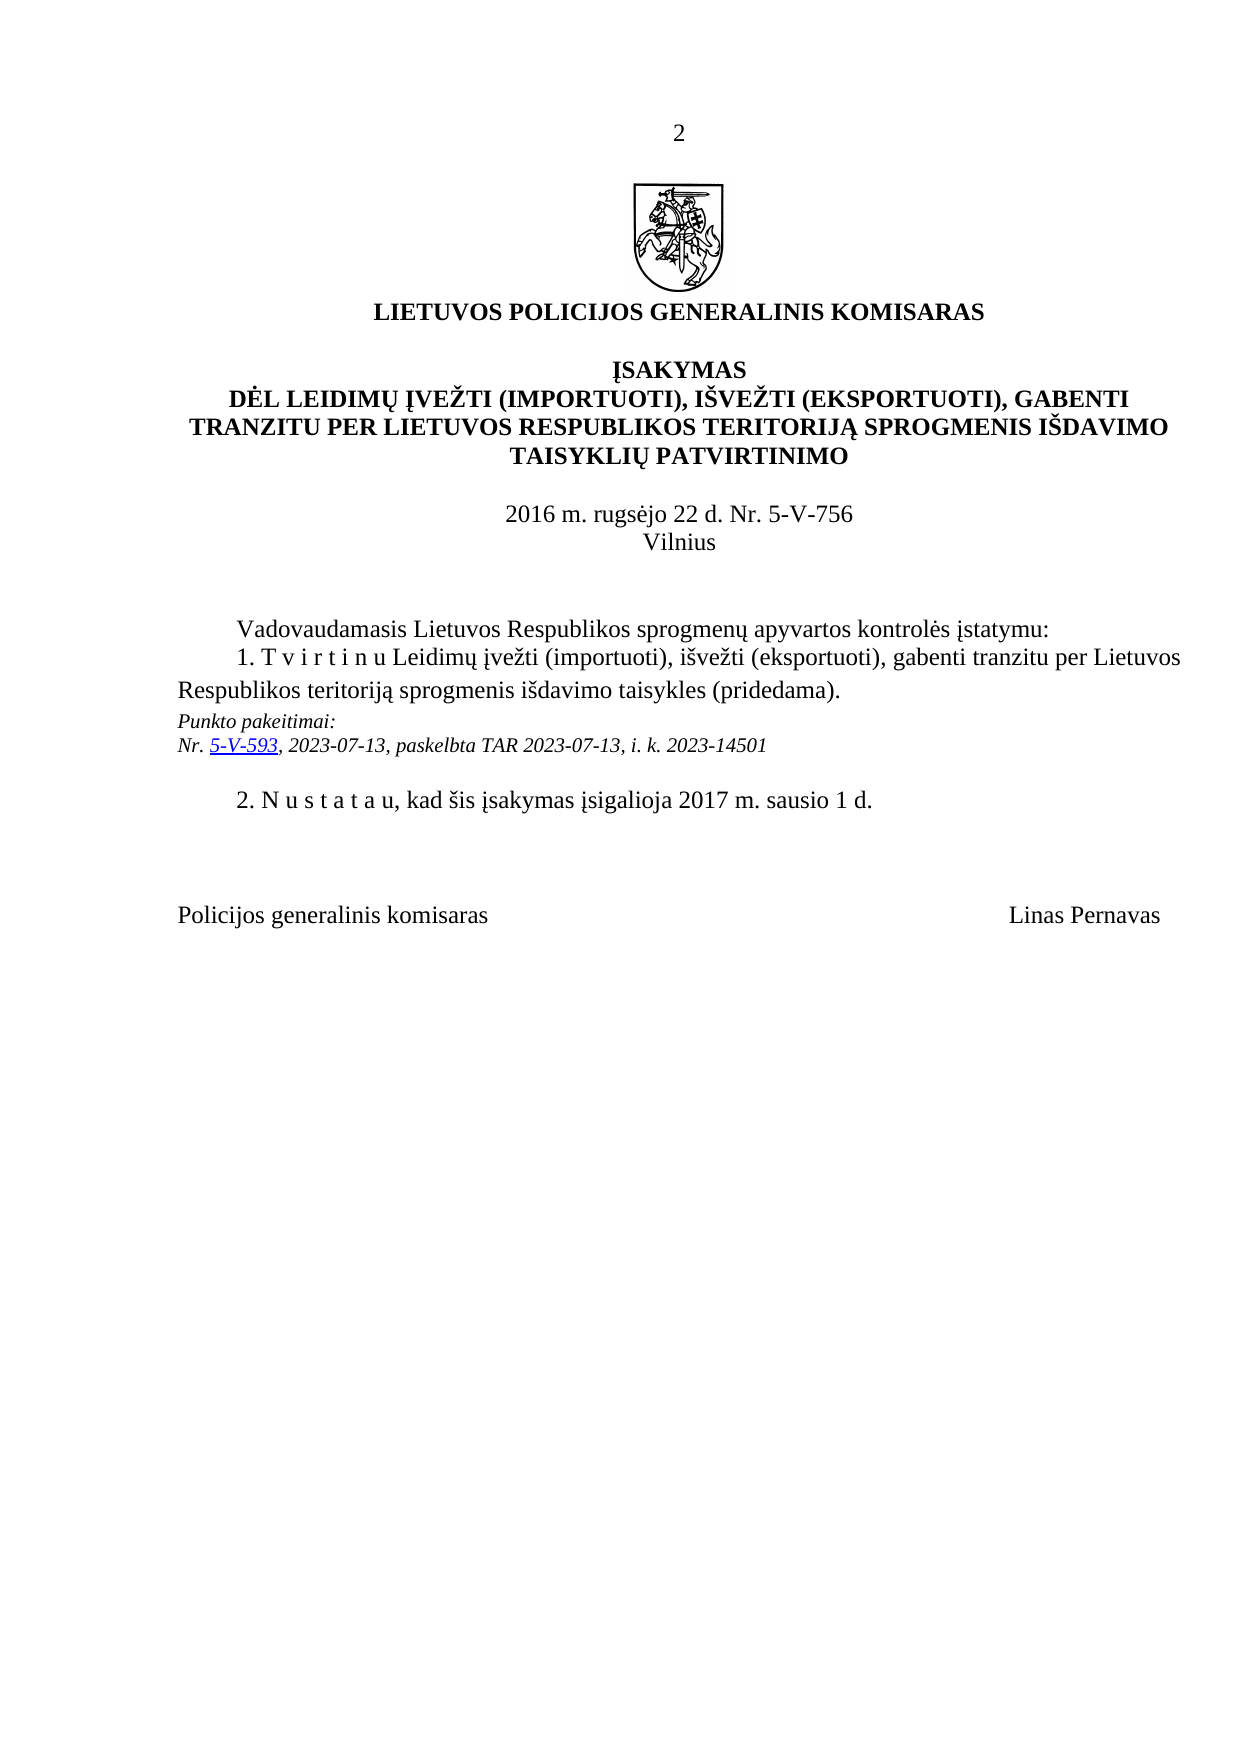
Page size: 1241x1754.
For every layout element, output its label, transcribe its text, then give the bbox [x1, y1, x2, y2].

text Vilnius [177, 527, 1181, 556]
text ĮSAKYMAS [177, 355, 1181, 384]
text 2. Nustatau, kad šis įsakymas įsigalioja 2017 m. sausio 1 d. [177, 785, 1181, 814]
subtitle LIETUVOS POLICIJOS GENERALINIS KOMISARAS [177, 297, 1181, 326]
text Policijos generalinis komisaras Linas Pernavas [177, 900, 1181, 929]
text Nr. 5-V-593, 2023-07-13, paskelbta TAR 2023-07-13, i. k. 2023-14501 [177, 733, 1181, 757]
text Dėl lEIDIMŲ ĮVEŽTI (IMPORTUOTI), IŠVEŽTI (EKSPORTUOTI), GABENTI TRANZITU PER LIETUVOS RESPUBLIKOS TERITORIJĄ SPROGMENIS IŠDAVIMo TAISYKLių patvirtinimo [177, 384, 1181, 470]
text 2016 m. rugsėjo 22 d. Nr. 5-V-756 [177, 499, 1181, 527]
text 1. T v i r t i n u Leidimų įvežti (importuoti), išvežti (eksportuoti), gabenti tranzitu per Lietuvos Respublikos teritoriją sprogmenis išdavimo taisykles (pridedama). [177, 642, 1181, 704]
text Vadovaudamasis Lietuvos Respublikos sprogmenų apyvartos kontrolės įstatymu: [177, 614, 1181, 642]
text Punkto pakeitimai: [177, 708, 1181, 733]
